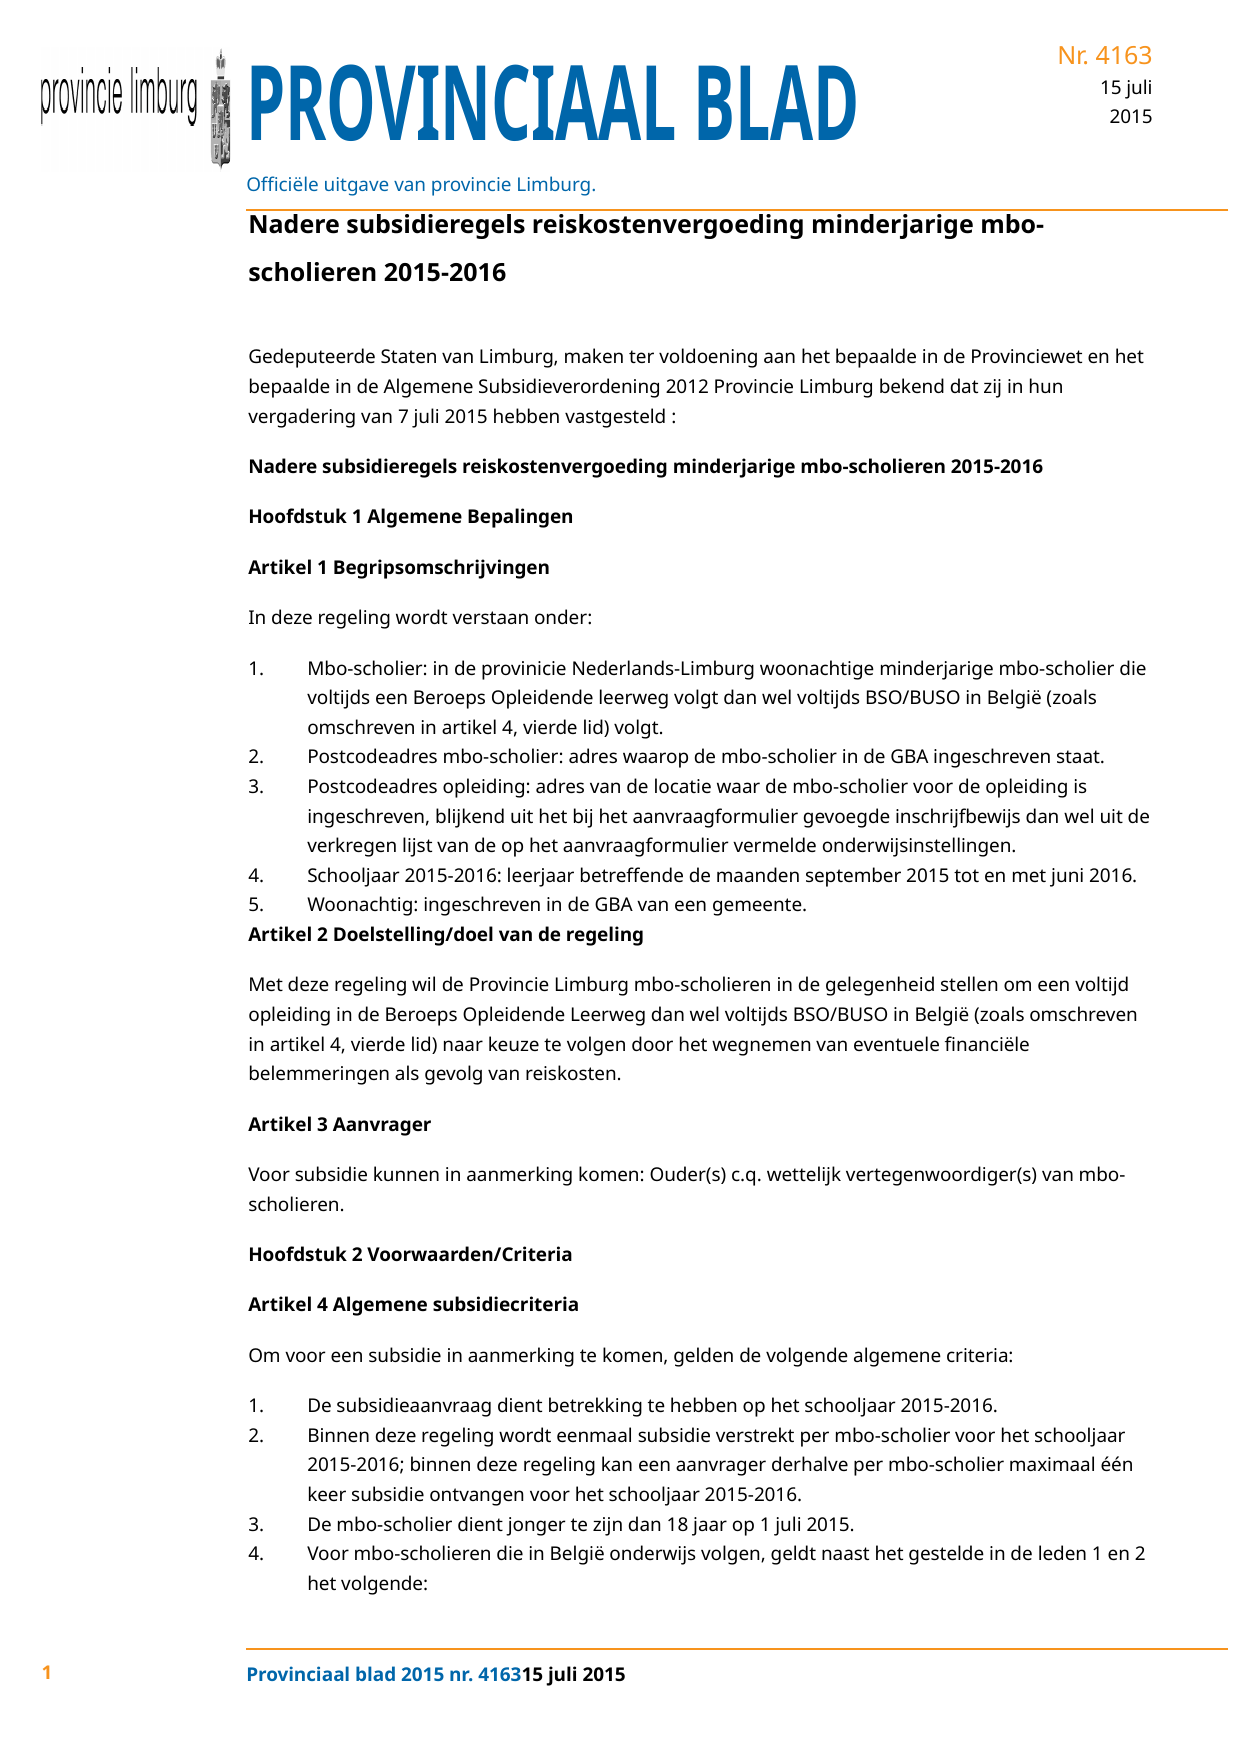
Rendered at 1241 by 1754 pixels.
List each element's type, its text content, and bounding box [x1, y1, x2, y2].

text Hoofdstuk 1 Algemene Bepalingen [248, 504, 1152, 529]
picture [41, 47, 231, 172]
list Voor mbo-scholieren die in België onderwijs volgen, geldt naast het gestelde in de leden 1 en 2 het volgende: [248, 1540, 1152, 1596]
text Artikel 1 Begripsomschrijvingen [248, 554, 1152, 580]
text Nadere subsidieregels reiskostenvergoeding minderjarige mbo-scholieren 2015-2016 [248, 453, 1152, 479]
list Woonachtig: ingeschreven in de GBA van een gemeente. [248, 892, 1152, 917]
text Voor subsidie kunnen in aanmerking komen: Ouder(s) c.q. wettelijk vertegenwoordiger(s) van mbo-scholieren. [248, 1161, 1152, 1216]
list Postcodeadres mbo-scholier: adres waarop de mbo-scholier in de GBA ingeschreven staat. [248, 744, 1152, 769]
text Artikel 2 Doelstelling/doel van de regeling [248, 921, 1152, 947]
text Nadere subsidieregels reiskostenvergoeding minderjarige mbo-scholieren 2015-2016 [248, 211, 1152, 288]
text Met deze regeling wil de Provincie Limburg mbo-scholieren in de gelegenheid stellen om een voltijd opleiding in de Beroeps Opleidende Leerweg dan wel voltijds BSO/BUSO in België (zoals omschreven in artikel 4, vierde lid) naar keuze te volgen door het wegnemen van eventuele financiële belemmeringen als gevolg van reiskosten. [248, 972, 1152, 1086]
text Artikel 3 Aanvrager [248, 1111, 1152, 1136]
list De mbo-scholier dient jonger te zijn dan 18 jaar op 1 juli 2015. [248, 1511, 1152, 1536]
list Binnen deze regeling wordt eenmaal subsidie verstrekt per mbo-scholier voor het schooljaar 2015-2016; binnen deze regeling kan een aanvrager derhalve per mbo-scholier maximaal één keer subsidie ontvangen voor het schooljaar 2015-2016. [248, 1422, 1152, 1507]
list De subsidieaanvraag dient betrekking te hebben op het schooljaar 2015-2016. [248, 1392, 1152, 1418]
list Schooljaar 2015-2016: leerjaar betreffende de maanden september 2015 tot en met juni 2016. [248, 862, 1152, 888]
text In deze regeling wordt verstaan onder: [248, 604, 1152, 630]
text Gedeputeerde Staten van Limburg, maken ter voldoening aan het bepaalde in de Provinciewet en het bepaalde in de Algemene Subsidieverordening 2012 Provincie Limburg bekend dat zij in hun vergadering van 7 juli 2015 hebben vastgesteld : [248, 344, 1152, 428]
list Postcodeadres opleiding: adres van de locatie waar de mbo-scholier voor de opleiding is ingeschreven, blijkend uit het bij het aanvraagformulier gevoegde inschrijfbewijs dan wel uit de verkregen lijst van de op het aanvraagformulier vermelde onderwijsinstellingen. [248, 773, 1152, 858]
text Artikel 4 Algemene subsidiecriteria [248, 1292, 1152, 1317]
list Mbo-scholier: in de provinicie Nederlands-Limburg woonachtige minderjarige mbo-scholier die voltijds een Beroeps Opleidende leerweg volgt dan wel voltijds BSO/BUSO in België (zoals omschreven in artikel 4, vierde lid) volgt. [248, 655, 1152, 740]
text Hoofdstuk 2 Voorwaarden/Criteria [248, 1241, 1152, 1267]
text Om voor een subsidie in aanmerking te komen, gelden de volgende algemene criteria: [248, 1342, 1152, 1368]
